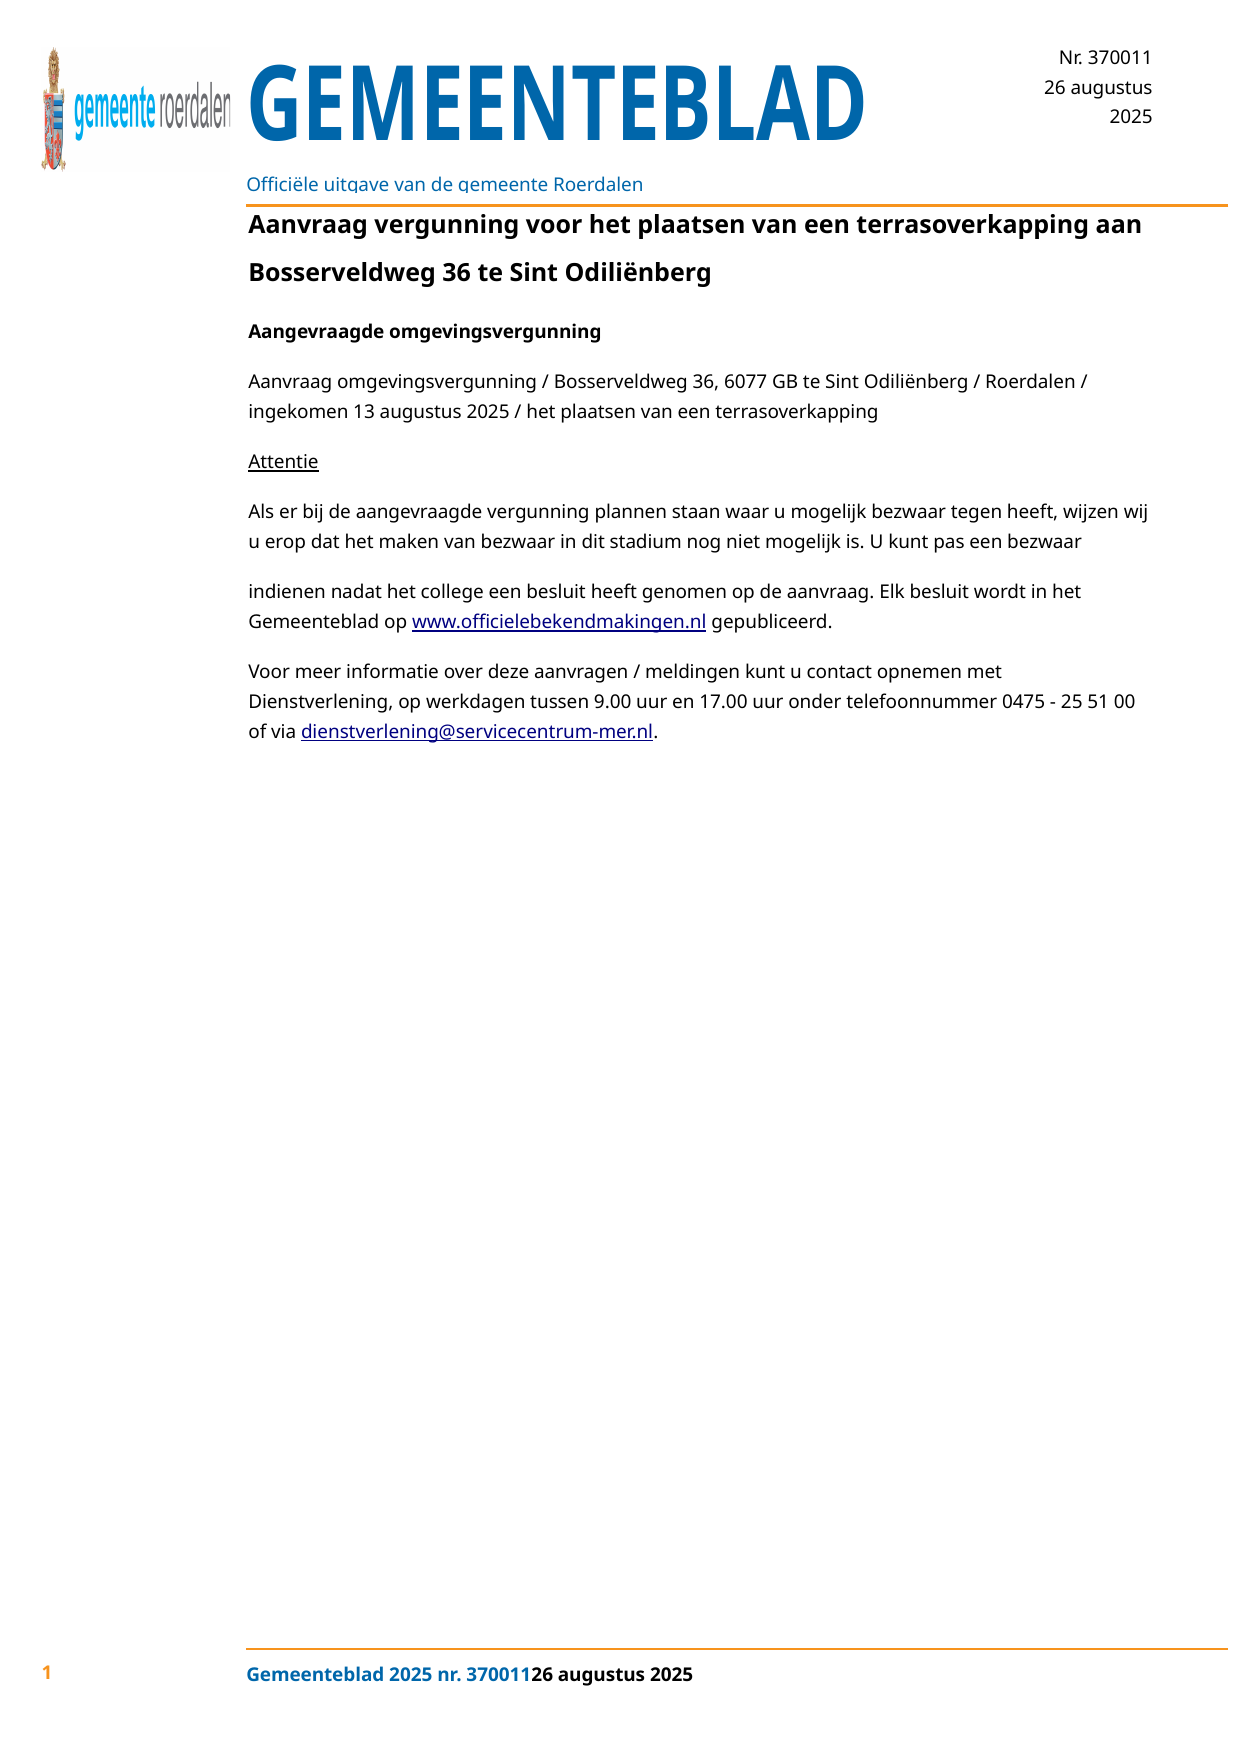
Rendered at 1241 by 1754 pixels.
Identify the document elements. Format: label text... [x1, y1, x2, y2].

text Aanvraag omgevingsvergunning / Bosserveldweg 36, 6077 GB te Sint Odiliënberg / Roerdalen / ingekomen 13 augustus 2025 / het plaatsen van een terrasoverkapping [248, 368, 1152, 424]
text Attentie [248, 448, 1152, 474]
text indienen nadat het college een besluit heeft genomen op de aanvraag. Elk besluit wordt in het Gemeenteblad op www.officielebekendmakingen.nl gepubliceerd. [248, 579, 1152, 634]
text Aanvraag vergunning voor het plaatsen van een terrasoverkapping aan Bosserveldweg 36 te Sint Odiliënberg [248, 207, 1152, 288]
text Als er bij de aangevraagde vergunning plannen staan waar u mogelijk bezwaar tegen heeft, wijzen wij u erop dat het maken van bezwaar in dit stadium nog niet mogelijk is. U kunt pas een bezwaar [248, 499, 1152, 554]
picture [41, 47, 231, 172]
text Aangevraagde omgevingsvergunning [248, 318, 1152, 344]
text Voor meer informatie over deze aanvragen / meldingen kunt u contact opnemen met Dienstverlening, op werkdagen tussen 9.00 uur en 17.00 uur onder telefoonnummer 0475 - 25 51 00 of via dienstverlening@servicecentrum-mer.nl. [248, 659, 1152, 744]
